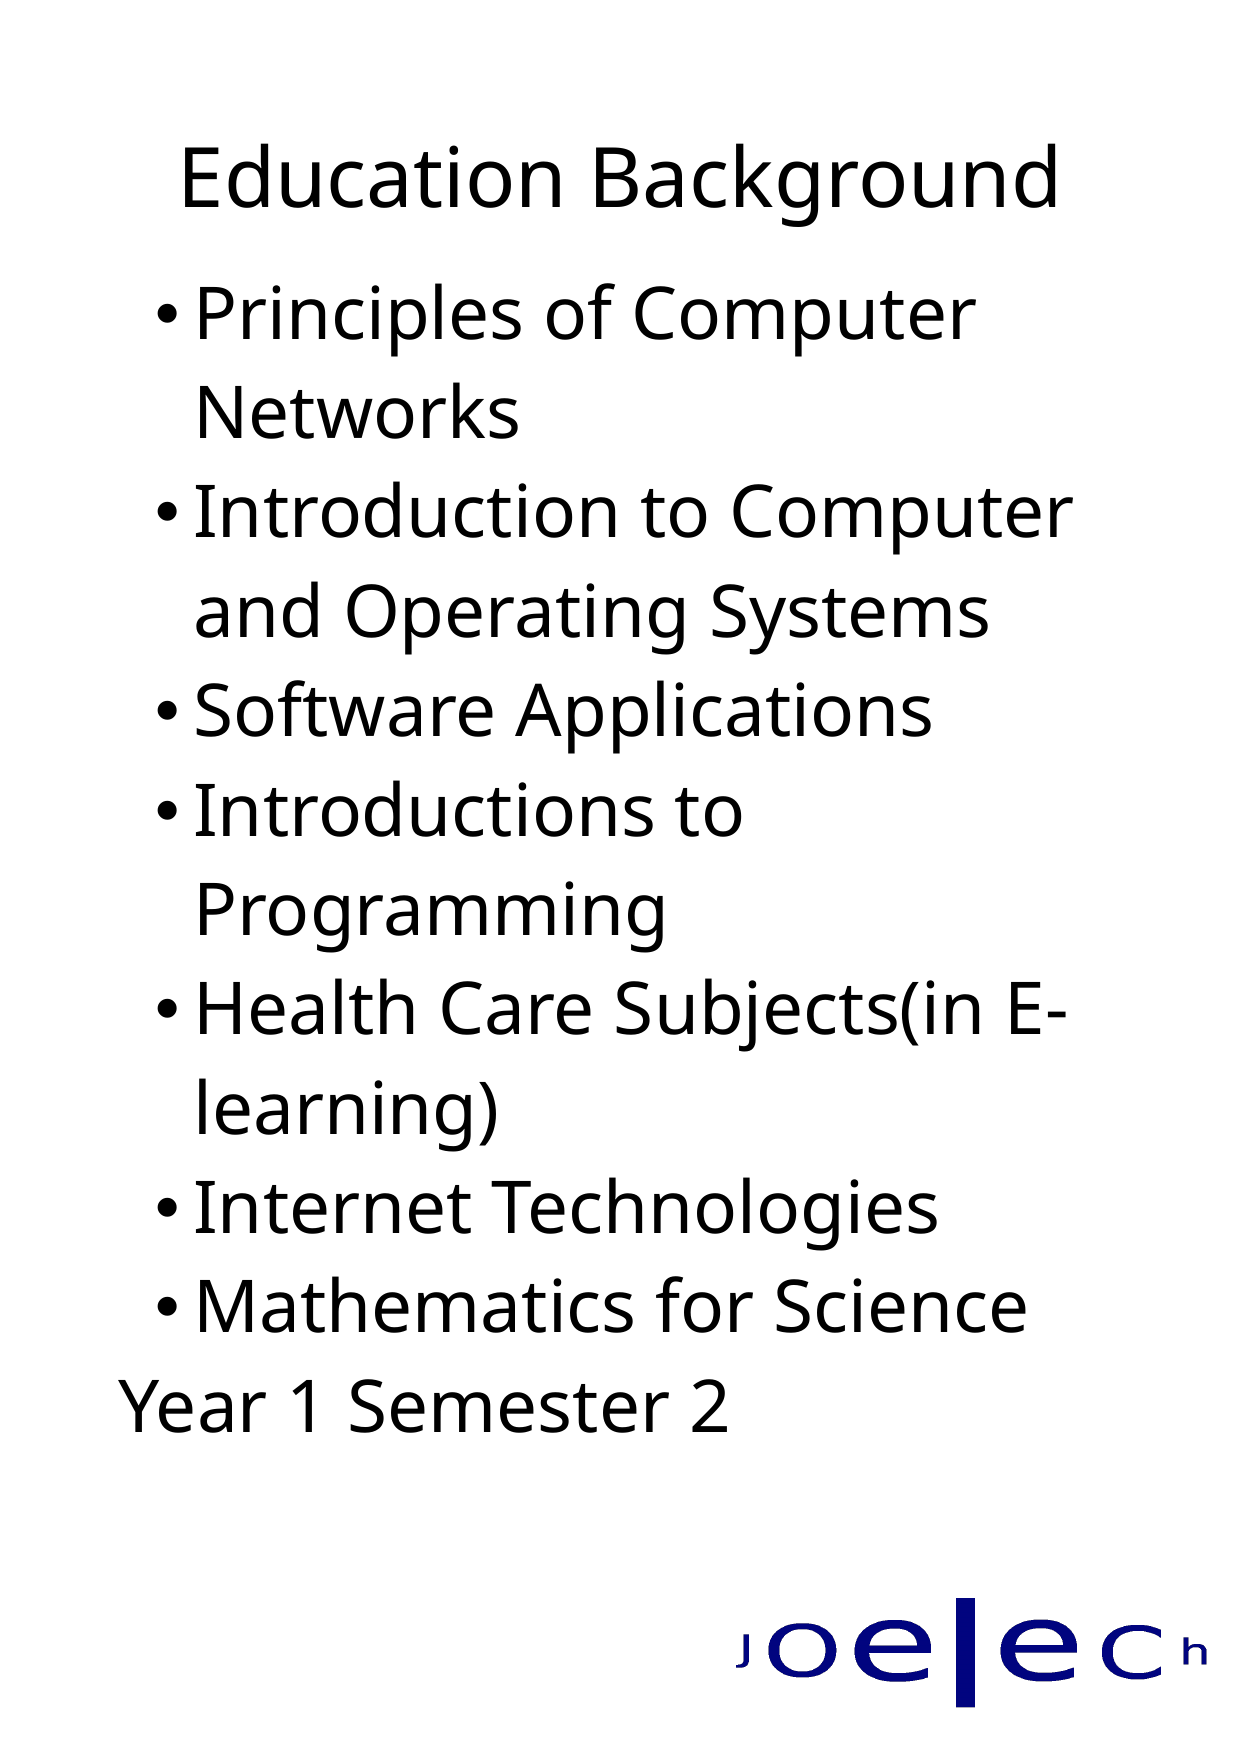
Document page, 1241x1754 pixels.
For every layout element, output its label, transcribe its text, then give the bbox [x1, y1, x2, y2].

picture [703, 1556, 1240, 1754]
list Introduction to Computer and Operating Systems [156, 460, 1122, 659]
list Introductions to Programming [156, 758, 1122, 957]
list Principles of Computer Networks [156, 261, 1122, 460]
list Software Applications [156, 659, 1122, 758]
list Mathematics for Science [156, 1255, 1122, 1354]
text Year 1 Semester 2 [118, 1354, 1122, 1454]
list Internet Technologies [156, 1156, 1122, 1255]
list Health Care Subjects(in E-learning) [156, 957, 1122, 1156]
